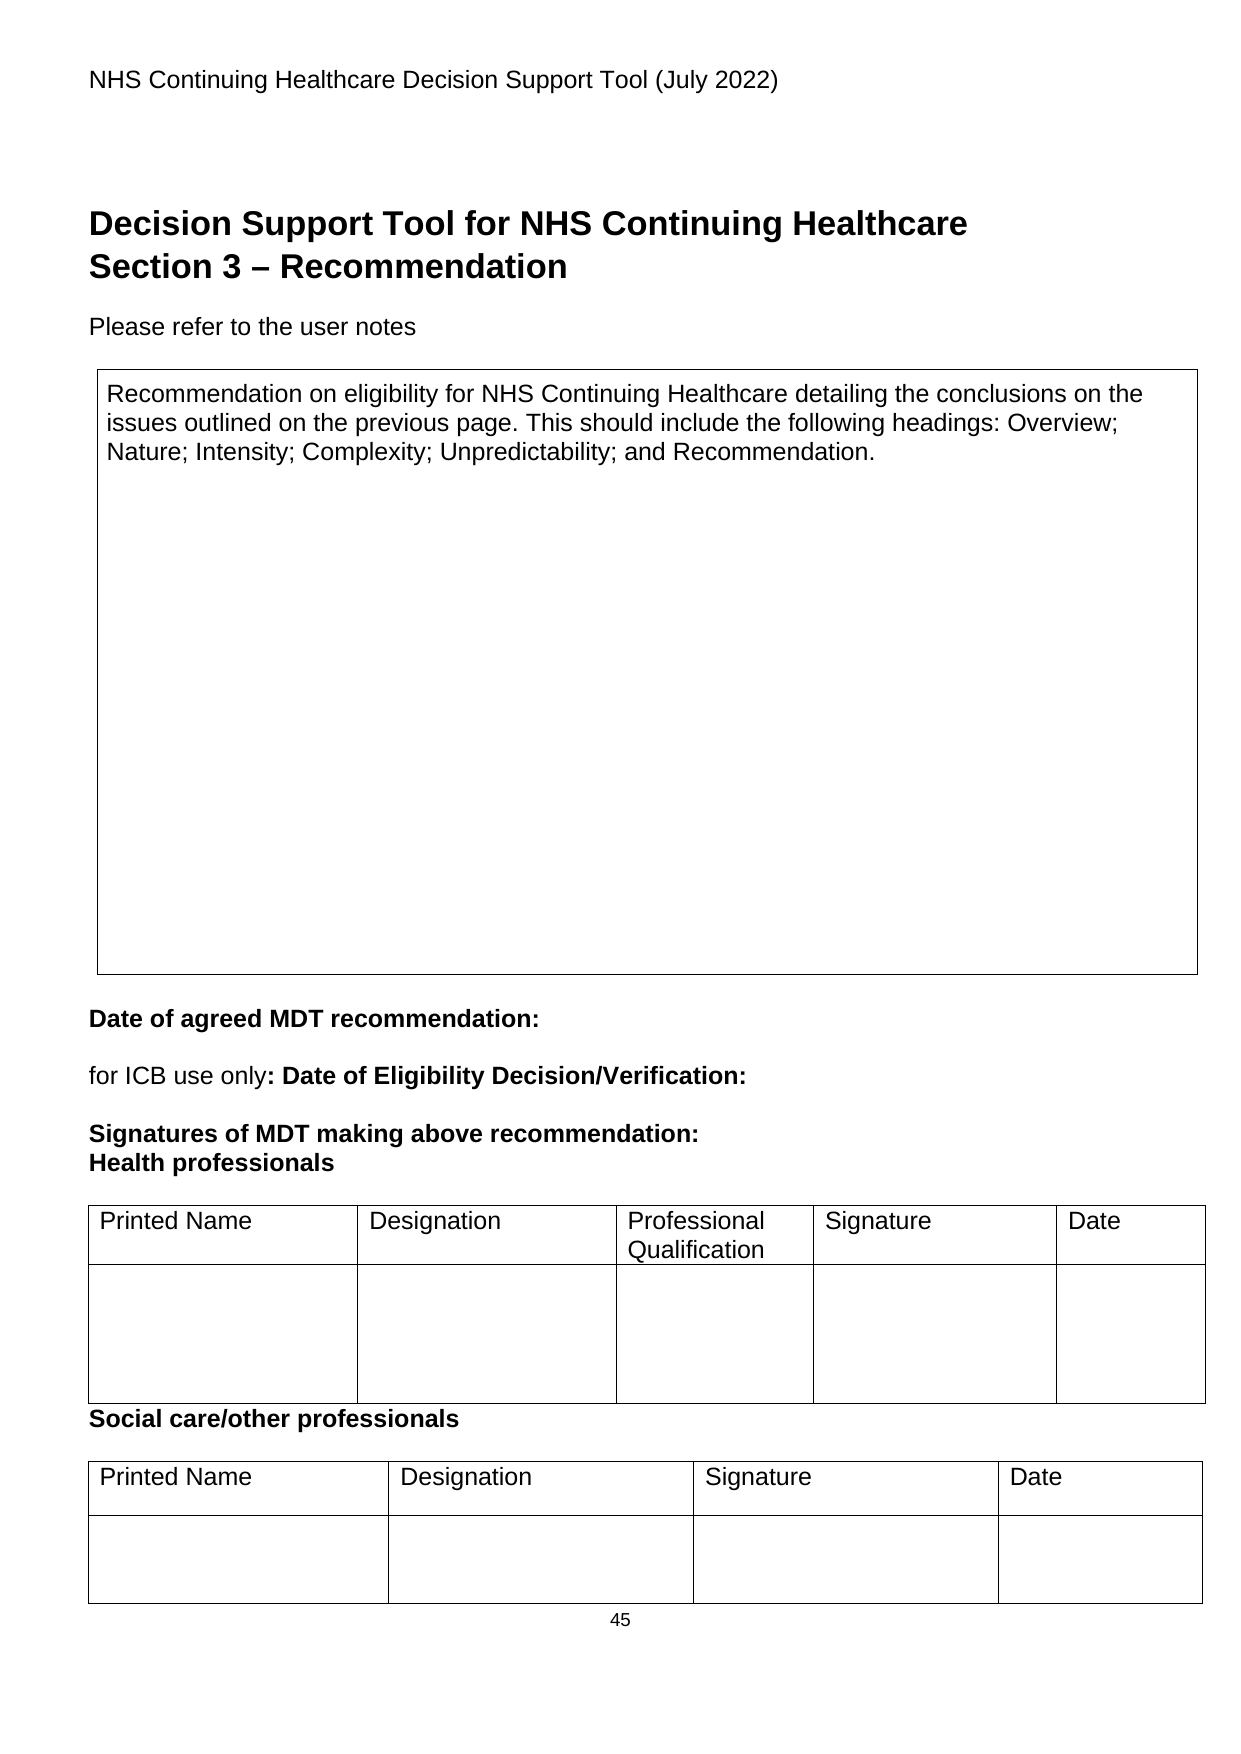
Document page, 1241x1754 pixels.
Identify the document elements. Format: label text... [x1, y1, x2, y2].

table_header Date [999, 1462, 1202, 1515]
table_cell [814, 1265, 1056, 1402]
text for ICB use only: Date of Eligibility Decision/Verification: [89, 1061, 1152, 1090]
text Health professionals [89, 1147, 1152, 1176]
table_header Designation [389, 1462, 693, 1515]
table_header Printed Name [89, 1206, 357, 1263]
text Social care/other professionals [89, 1404, 1152, 1432]
table_cell [694, 1516, 998, 1602]
table_header Date [1057, 1206, 1205, 1263]
subtitle Decision Support Tool for NHS Continuing Healthcare Section 3 – Recommendation [89, 201, 1152, 287]
table_cell [89, 1265, 357, 1402]
table_cell [389, 1516, 693, 1602]
table_cell [89, 1516, 388, 1602]
table_header Signature [694, 1462, 998, 1515]
table_header Printed Name [89, 1462, 388, 1515]
table_cell [358, 1265, 616, 1402]
text Signatures of MDT making above recommendation: [89, 1119, 1152, 1147]
table_cell [1057, 1265, 1205, 1402]
table_cell [617, 1265, 813, 1402]
table_header Designation [358, 1206, 616, 1263]
table_header Signature [814, 1206, 1056, 1263]
table_cell [999, 1516, 1202, 1602]
text Please refer to the user notes [89, 312, 1152, 341]
table_header Recommendation on eligibility for NHS Continuing Healthcare detailing the conclusions on the issues outlined on the previous page. This should include the following headings: Overview; Nature; Intensity; Complexity; Unpredictability; and Recommendation. [98, 370, 1197, 974]
text Date of agreed MDT recommendation: [89, 1004, 1152, 1032]
table_header Professional Qualification [617, 1206, 813, 1263]
